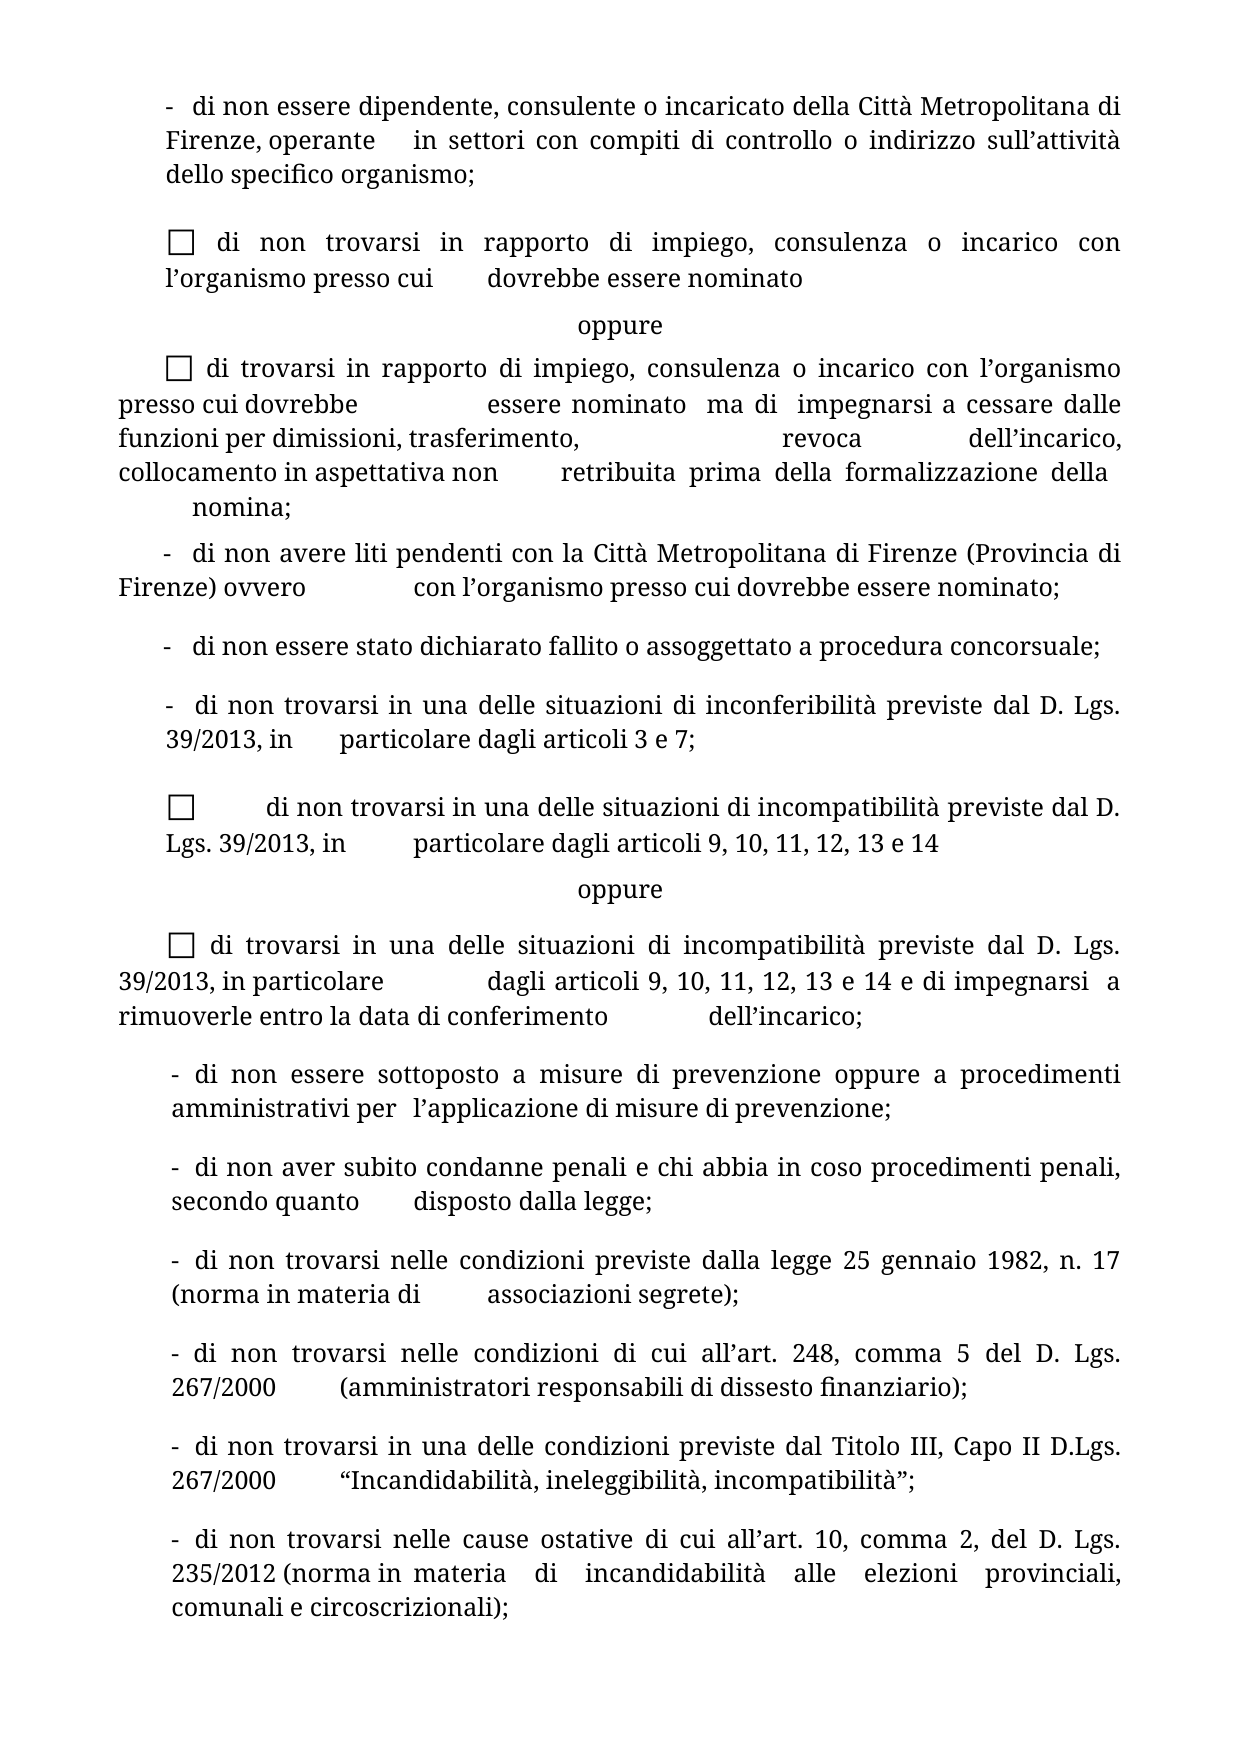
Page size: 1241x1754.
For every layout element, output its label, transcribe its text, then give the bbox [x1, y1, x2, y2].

text - di non avere liti pendenti con la Città Metropolitana di Firenze (Provincia di Firenze) ovvero con l’organismo presso cui dovrebbe essere nominato; [118, 536, 1122, 604]
list - di non essere dipendente, consulente o incaricato della Città Metropolitana di Firenze, operante in settori con compiti di controllo o indirizzo sull’attività dello specifico organismo; [165, 89, 1122, 191]
text - di non aver subito condanne penali e chi abbia in coso procedimenti penali, secondo quanto disposto dalla legge; [171, 1150, 1122, 1218]
text oppure [118, 307, 1122, 342]
text - di non trovarsi nelle cause ostative di cui all’art. 10, comma 2, del D. Lgs. 235/2012 (norma in materia di incandidabilità alle elezioni provinciali, comunali e circoscrizionali); [171, 1522, 1122, 1624]
text - di non trovarsi in una delle situazioni di inconferibilità previste dal D. Lgs. 39/2013, in particolare dagli articoli 3 e 7; [165, 687, 1122, 756]
text □ di trovarsi in rapporto di impiego, consulenza o incarico con l’organismo presso cui dovrebbe essere nominato ma di impegnarsi a cessare dalle funzioni per dimissioni, trasferimento, revoca dell’incarico, collocamento in aspettativa non retribuita prima della formalizzazione della nomina; [118, 342, 1122, 523]
list □ di non trovarsi in rapporto di impiego, consulenza o incarico con l’organismo presso cui dovrebbe essere nominato [165, 216, 1122, 295]
text - di non trovarsi nelle condizioni previste dalla legge 25 gennaio 1982, n. 17 (norma in materia di associazioni segrete); [171, 1243, 1122, 1311]
text □ di trovarsi in una delle situazioni di incompatibilità previste dal D. Lgs. 39/2013, in particolare dagli articoli 9, 10, 11, 12, 13 e 14 e di impegnarsi a rimuoverle entro la data di conferimento dell’incarico; [118, 919, 1122, 1032]
text - di non essere stato dichiarato fallito o assoggettato a procedura concorsuale; [118, 628, 1122, 663]
text - di non trovarsi nelle condizioni di cui all’art. 248, comma 5 del D. Lgs. 267/2000 (amministratori responsabili di dissesto finanziario); [171, 1336, 1122, 1404]
text oppure [118, 872, 1122, 906]
text - di non trovarsi in una delle condizioni previste dal Titolo III, Capo II D.Lgs. 267/2000 “Incandidabilità, ineleggibilità, incompatibilità”; [171, 1429, 1122, 1497]
text - di non essere sottoposto a misure di prevenzione oppure a procedimenti amministrativi per l’applicazione di misure di prevenzione; [171, 1057, 1122, 1125]
text □ di non trovarsi in una delle situazioni di incompatibilità previste dal D. Lgs. 39/2013, in particolare dagli articoli 9, 10, 11, 12, 13 e 14 [165, 780, 1122, 860]
